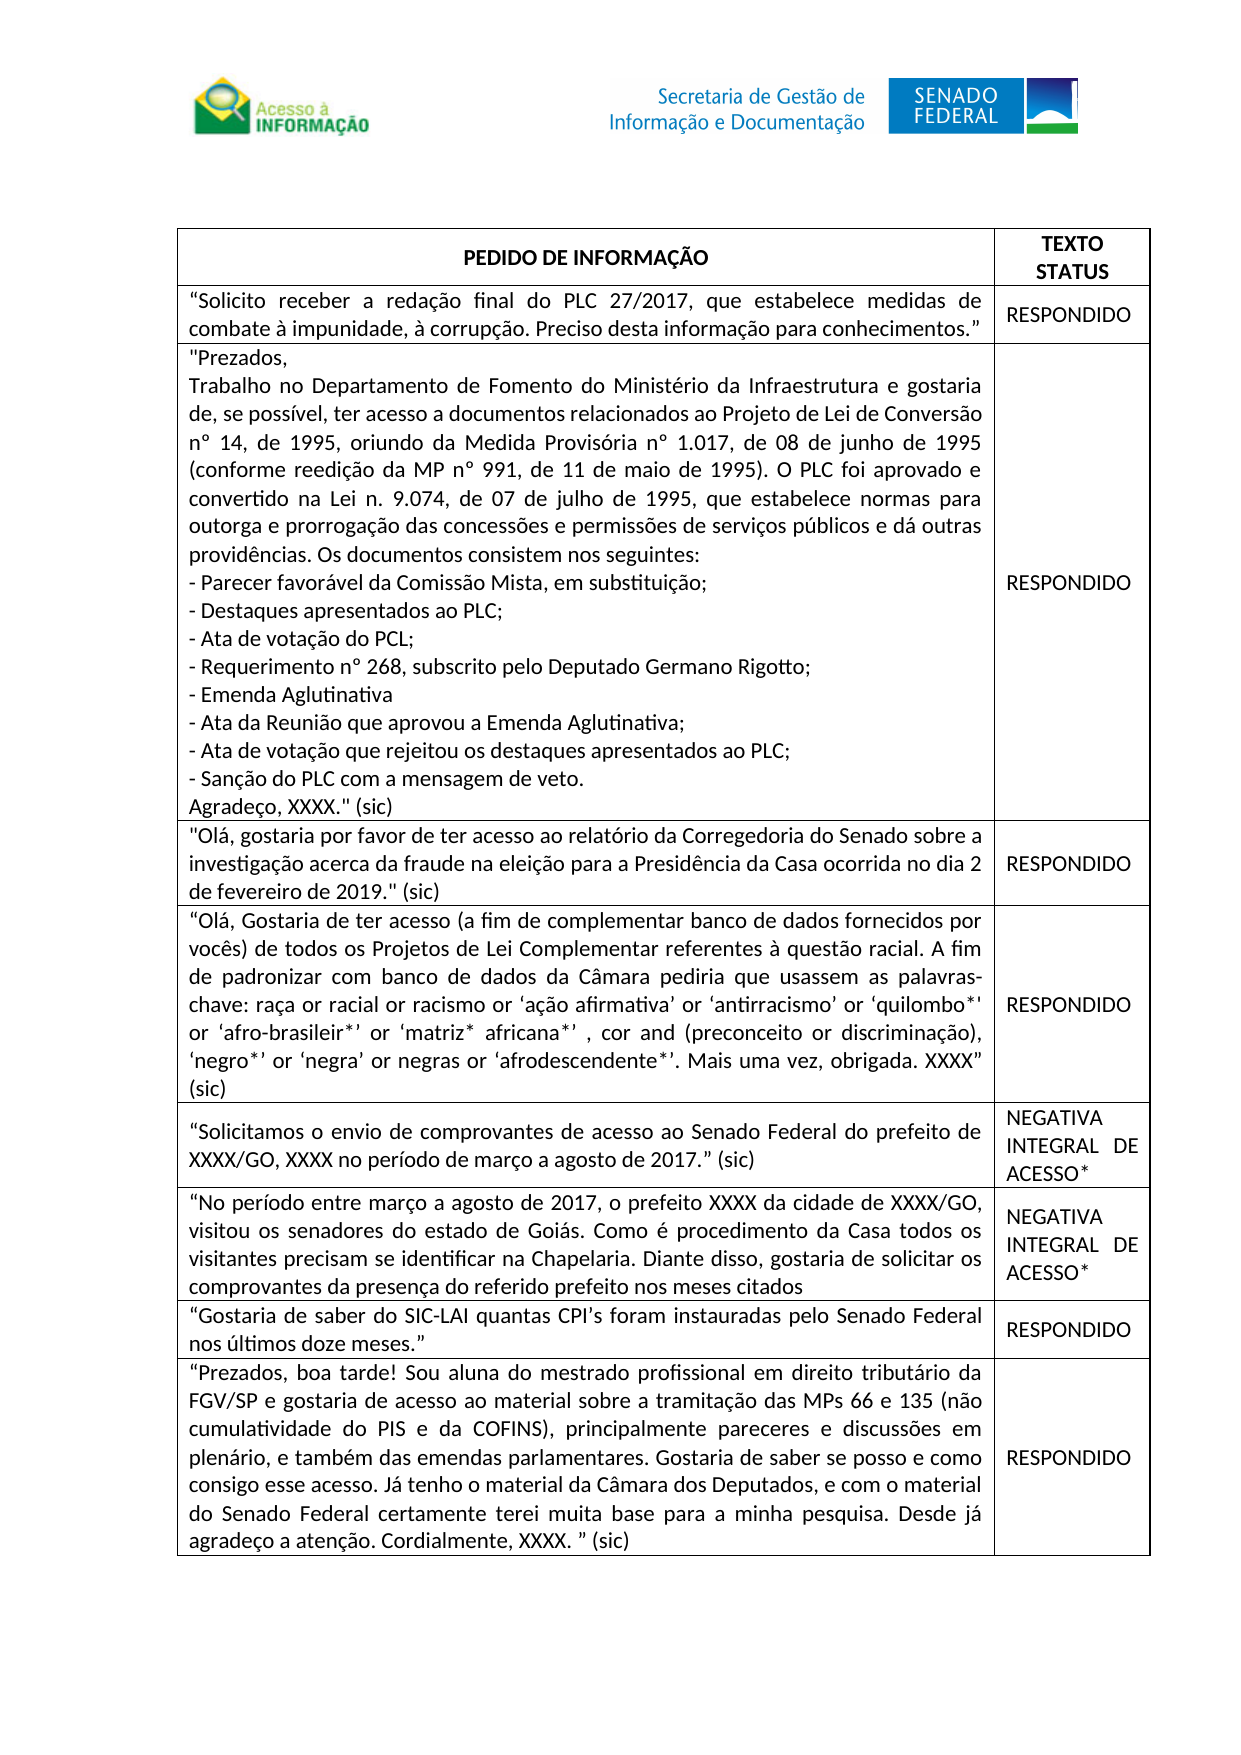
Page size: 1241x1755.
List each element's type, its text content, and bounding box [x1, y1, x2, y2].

table_cell "Olá, gostaria por favor de ter acesso ao relatório da Corregedoria do Senado sobre a investigação acerca da fraude na eleição para a Presidência da Casa ocorrida no dia 2 de fevereiro de 2019." (sic) [178, 821, 994, 905]
table_cell NEGATIVA INTEGRAL DE ACESSO* [995, 1103, 1149, 1187]
table_cell RESPONDIDO [995, 821, 1149, 905]
table_cell “Prezados, boa tarde! Sou aluna do mestrado profissional em direito tributário da FGV/SP e gostaria de acesso ao material sobre a tramitação das MPs 66 e 135 (não cumulatividade do PIS e da COFINS), principalmente pareceres e discussões em plenário, e também das emendas parlamentares. Gostaria de saber se posso e como consigo esse acesso. Já tenho o material da Câmara dos Deputados, e com o material do Senado Federal certamente terei muita base para a minha pesquisa. Desde já agradeço a atenção. Cordialmente, XXXX. ” (sic) [178, 1359, 994, 1555]
table_cell RESPONDIDO [995, 1359, 1149, 1555]
table_cell NEGATIVA INTEGRAL DE ACESSO* [995, 1188, 1149, 1300]
table_header TEXTO STATUS [995, 229, 1149, 285]
table_cell "Prezados, Trabalho no Departamento de Fomento do Ministério da Infraestrutura e gostaria de, se possível, ter acesso a documentos relacionados ao Projeto de Lei de Conversão nº 14, de 1995, oriundo da Medida Provisória nº 1.017, de 08 de junho de 1995 (conforme reedição da MP nº 991, de 11 de maio de 1995). O PLC foi aprovado e convertido na Lei n. 9.074, de 07 de julho de 1995, que estabelece normas para outorga e prorrogação das concessões e permissões de serviços públicos e dá outras providências. Os documentos consistem nos seguintes: - Parecer favorável da Comissão Mista, em substituição; - Destaques apresentados ao PLC; - Ata de votação do PCL; - Requerimento nº 268, subscrito pelo Deputado Germano Rigotto; - Emenda Aglutinativa - Ata da Reunião que aprovou a Emenda Aglutinativa; - Ata de votação que rejeitou os destaques apresentados ao PLC; - Sanção do PLC com a mensagem de veto. Agradeço, XXXX." (sic) [178, 344, 994, 820]
table_cell “Gostaria de saber do SIC-LAI quantas CPI’s foram instauradas pelo Senado Federal nos últimos doze meses.” [178, 1301, 994, 1357]
table_cell RESPONDIDO [995, 286, 1149, 342]
table_cell RESPONDIDO [995, 344, 1149, 820]
table_cell RESPONDIDO [995, 1301, 1149, 1357]
table_cell “Solicitamos o envio de comprovantes de acesso ao Senado Federal do prefeito de XXXX/GO, XXXX no período de março a agosto de 2017.” (sic) [178, 1103, 994, 1187]
table_cell “Solicito receber a redação final do PLC 27/2017, que estabelece medidas de combate à impunidade, à corrupção. Preciso desta informação para conhecimentos.” [178, 286, 994, 342]
table_header PEDIDO DE INFORMAÇÃO [178, 229, 994, 285]
table_cell RESPONDIDO [995, 906, 1149, 1102]
table_cell “No período entre março a agosto de 2017, o prefeito XXXX da cidade de XXXX/GO, visitou os senadores do estado de Goiás. Como é procedimento da Casa todos os visitantes precisam se identificar na Chapelaria. Diante disso, gostaria de solicitar os comprovantes da presença do referido prefeito nos meses citados [178, 1188, 994, 1300]
table_cell “Olá, Gostaria de ter acesso (a fim de complementar banco de dados fornecidos por vocês) de todos os Projetos de Lei Complementar referentes à questão racial. A fim de padronizar com banco de dados da Câmara pediria que usassem as palavras-chave: raça or racial or racismo or ‘ação afirmativa’ or ‘antirracismo’ or ‘quilombo*' or ‘afro-brasileir*’ or ‘matriz* africana*’ , cor and (preconceito or discriminação), ‘negro*’ or ‘negra’ or negras or ‘afrodescendente*’. Mais uma vez, obrigada. XXXX” (sic) [178, 906, 994, 1102]
